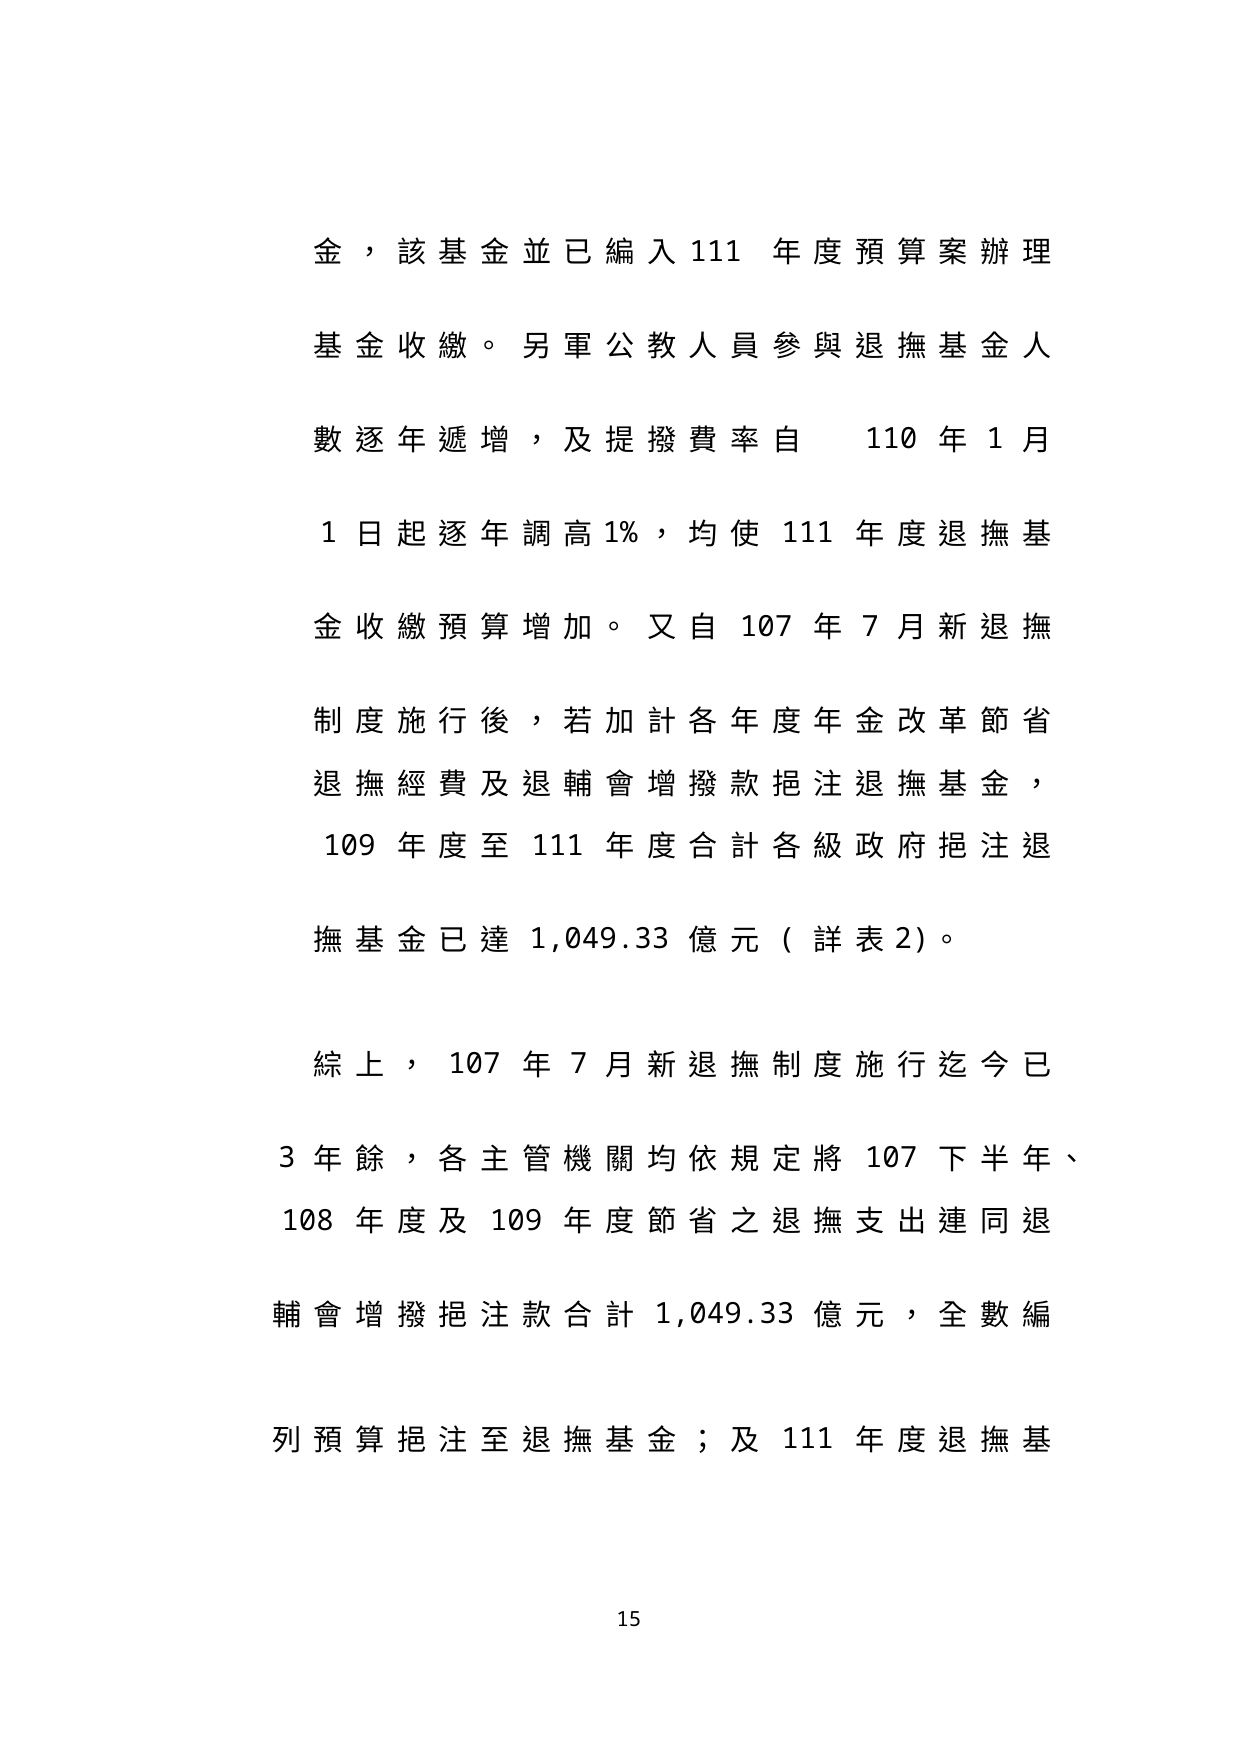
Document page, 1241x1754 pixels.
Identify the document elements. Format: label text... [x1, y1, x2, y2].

text 按退撫基金於111年度預算案編列基金收繳數1,176億6,778萬9千元，包括公(政)務人員490億9,398萬5千元、教育人員438億9,859萬2千元及軍職人員246億7,521萬2千元，合計較110年度預計基金收繳數增加96億766萬8千元(增幅8.89%)。主要係各級政府因政、公、教、軍人員年金改革後於109年度所節省退撫支出，經各主管機關依法定程序確定金額，其中政務人員及公務人員為135.0億元、教育人員為167.39 億元、軍職人員為19.31億元及退輔會增撥挹注款100億元，合計421.7億元將全數挹注至退撫基金，該基金並已編入111 年度預算案辦理基金收繳。另軍公教人員參與退撫基金人數逐年遞增，及提撥費率自 110年1月1日起逐年調高1%，均使111年度退撫基金收繳預算增加。又自107年7月新退撫制度施行後，若加計各年度年金改革節省退撫經費及退輔會增撥款挹注退撫基金，109年度至111年度合計各級政府挹注退撫基金已達1,049.33億元(詳表2)。 [271, 177, 1057, 990]
text 綜上，107年7月新退撫制度施行迄今已3年餘，各主管機關均依規定將107下半年、108年度及109年度節省之退撫支出連同退輔會增撥挹注款合計1,049.33億元，全數編列預算挹注至退撫基金；及111年度退撫基金亦係按新提撥費率14%編列收繳預算，致收繳數較110年度增加。對於近年漸增之收繳資金，基金允應加強資金運用績效，提升軍公教退休金制度改革成果，俾利年金制度永續且健全運作。 [241, 990, 1057, 1490]
